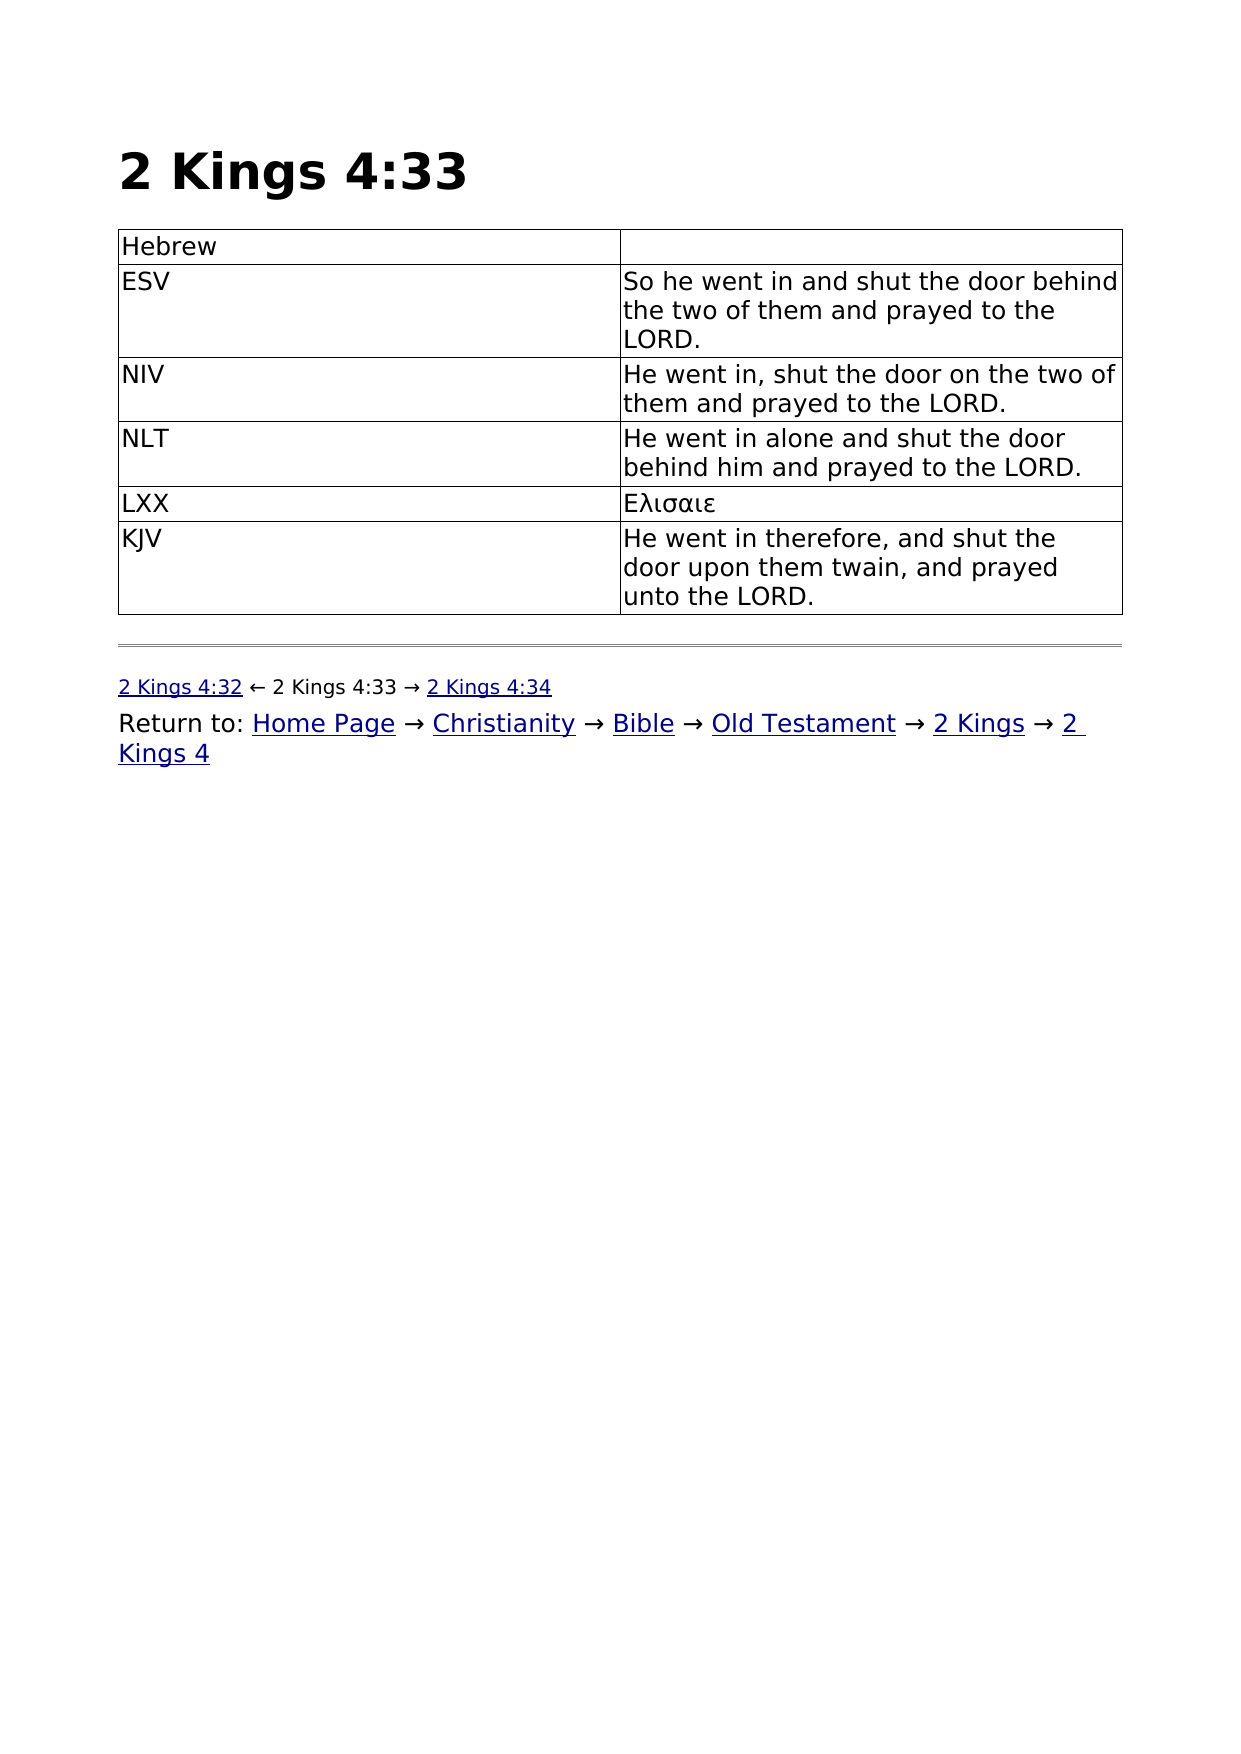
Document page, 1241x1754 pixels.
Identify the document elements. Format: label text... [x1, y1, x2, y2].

table_cell NLT [119, 422, 620, 486]
table_cell Ελισαιε [621, 487, 1122, 521]
text Return to: Home Page → Christianity → Bible → Old Testament → 2 Kings → 2 Kings 4 [118, 709, 1122, 768]
text 2 Kings 4:32 ← 2 Kings 4:33 → 2 Kings 4:34 [118, 676, 1122, 709]
table_cell So he went in and shut the door behind the two of them and prayed to the LORD. [621, 265, 1122, 357]
table_cell NIV [119, 358, 620, 421]
table_cell KJV [119, 522, 620, 614]
table_header [621, 230, 1122, 264]
table_cell LXX [119, 487, 620, 521]
table_cell He went in alone and shut the door behind him and prayed to the LORD. [621, 422, 1122, 486]
table_cell He went in therefore, and shut the door upon them twain, and prayed unto the LORD. [621, 522, 1122, 614]
table_header Hebrew [119, 230, 620, 264]
subtitle 2 Kings 4:33 [118, 143, 1122, 201]
table_cell ESV [119, 265, 620, 357]
table_cell He went in, shut the door on the two of them and prayed to the LORD. [621, 358, 1122, 421]
